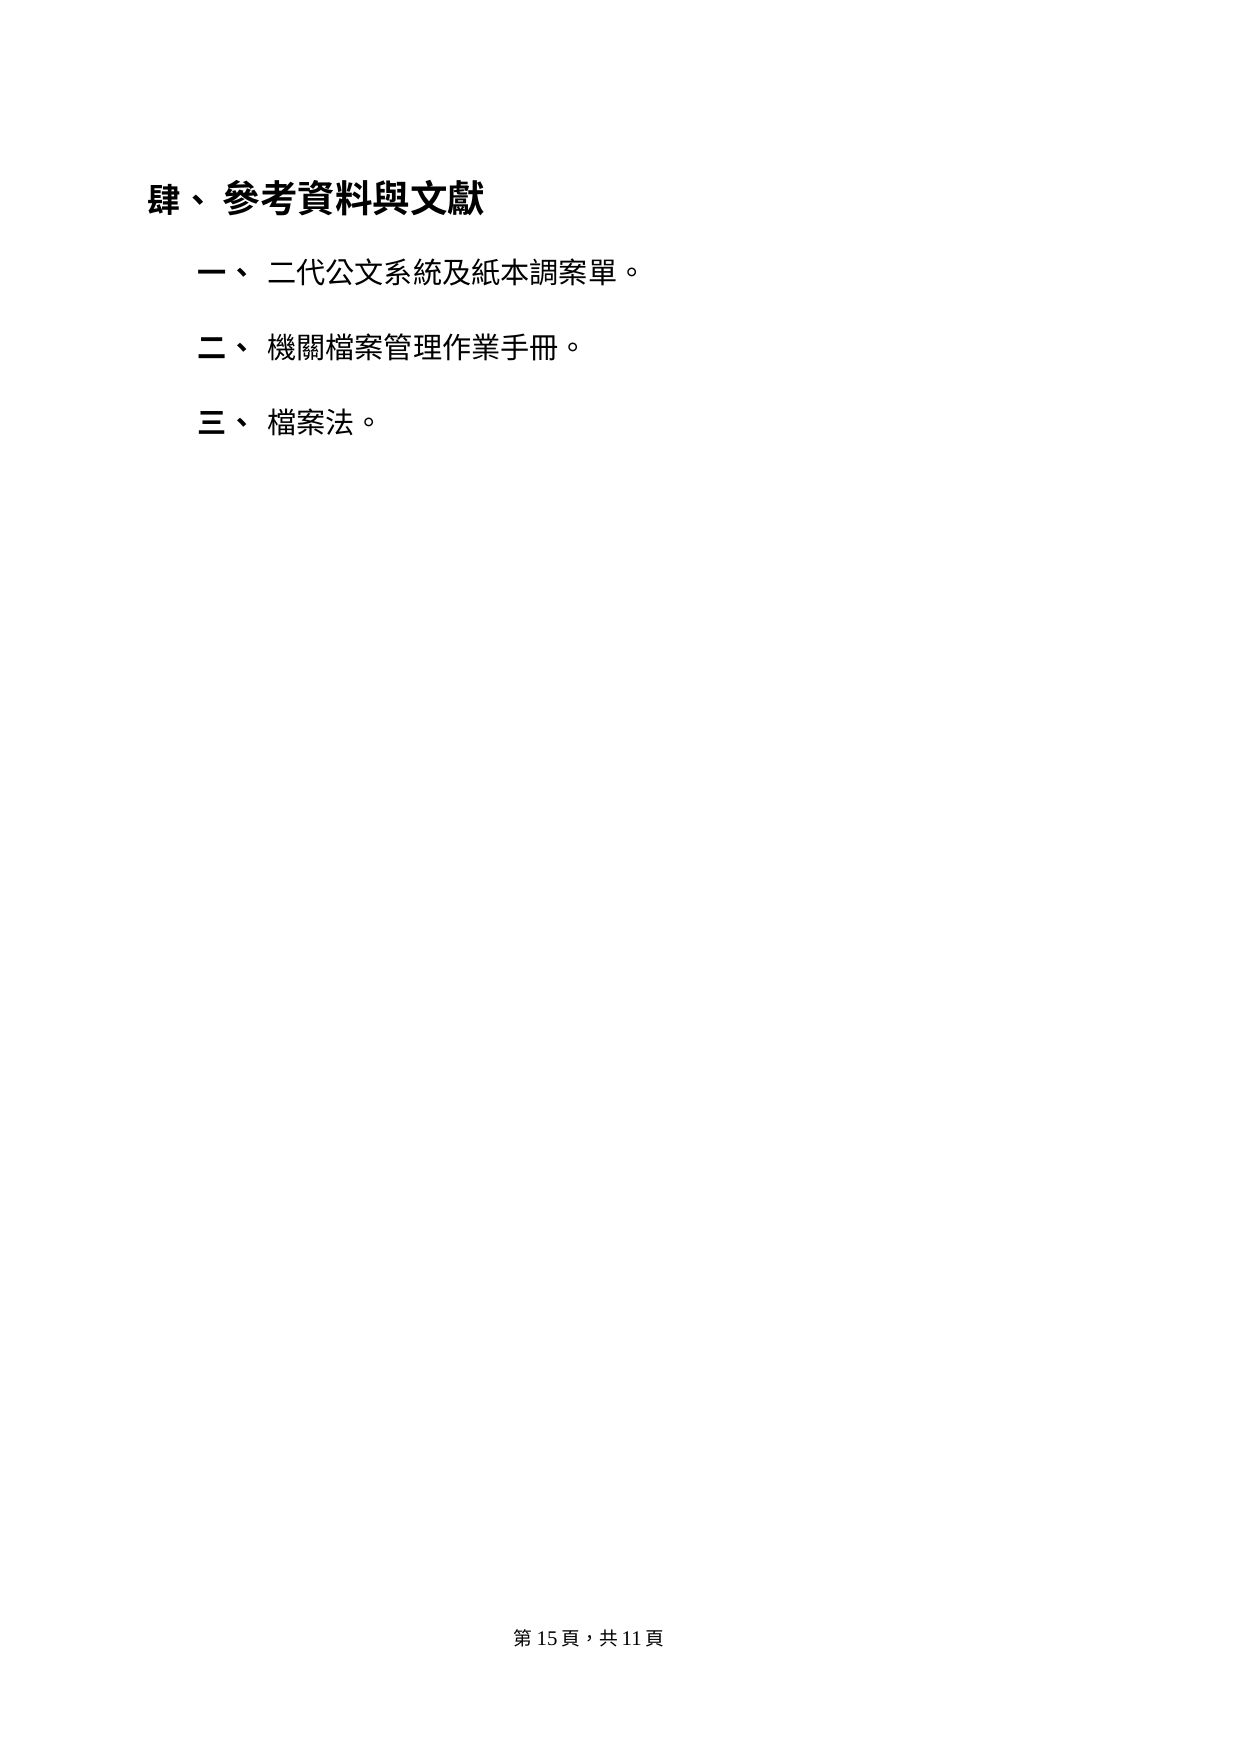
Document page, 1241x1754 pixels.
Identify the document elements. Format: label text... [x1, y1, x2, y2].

list 二代公文系統及紙本調案單。 [198, 233, 1092, 308]
subtitle 參考資料與文獻 [148, 158, 1092, 233]
list 檔案法。 [198, 383, 1092, 458]
list 機關檔案管理作業手冊。 [198, 308, 1092, 383]
